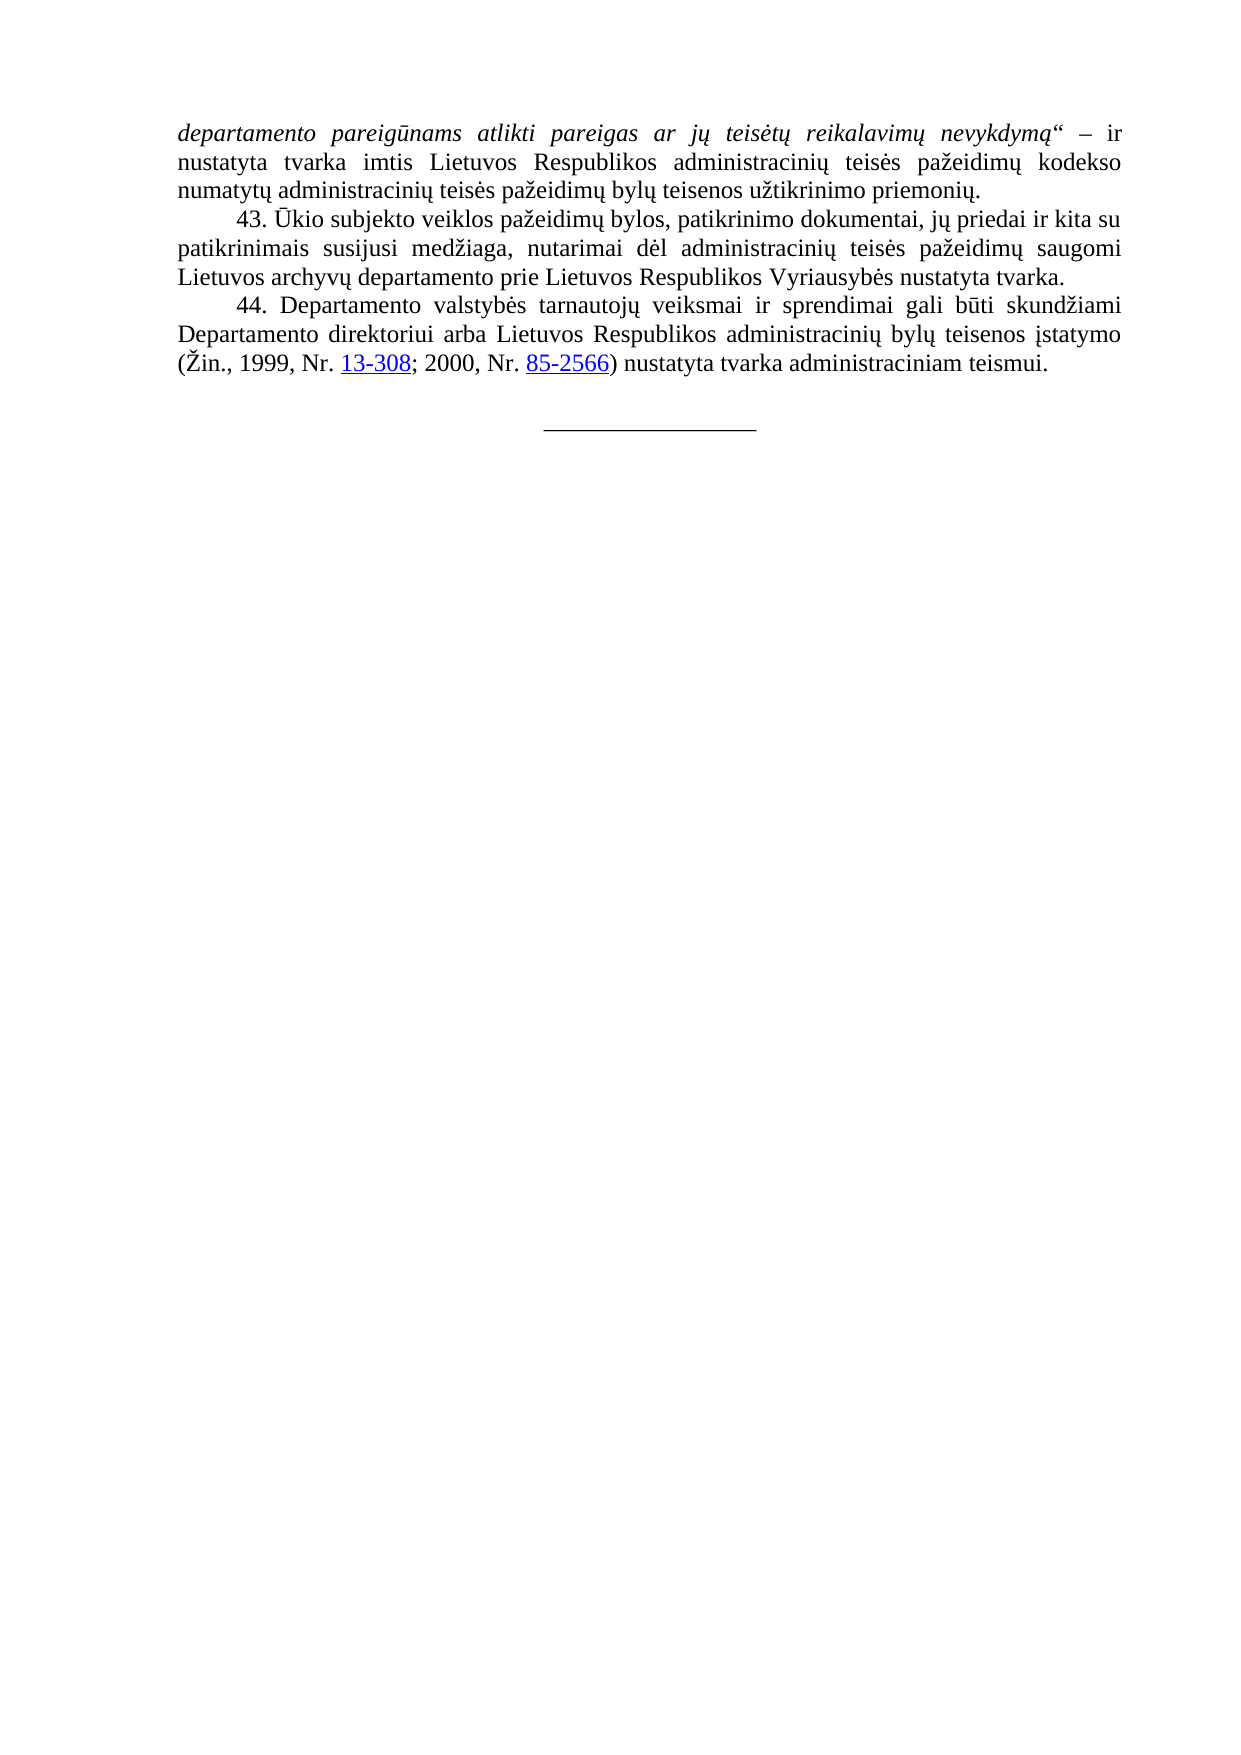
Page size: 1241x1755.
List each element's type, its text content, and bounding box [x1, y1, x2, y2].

text departamento pareigūnams atlikti pareigas ar jų teisėtų reikalavimų nevykdymą“ – ir nustatyta tvarka imtis Lietuvos Respublikos administracinių teisės pažeidimų kodekso numatytų administracinių teisės pažeidimų bylų teisenos užtikrinimo priemonių. [177, 118, 1122, 204]
text 43. Ūkio subjekto veiklos pažeidimų bylos, patikrinimo dokumentai, jų priedai ir kita su patikrinimais susijusi medžiaga, nutarimai dėl administracinių teisės pažeidimų saugomi Lietuvos archyvų departamento prie Lietuvos Respublikos Vyriausybės nustatyta tvarka. [177, 204, 1122, 291]
text _________________ [177, 406, 1122, 434]
text 44. Departamento valstybės tarnautojų veiksmai ir sprendimai gali būti skundžiami Departamento direktoriui arba Lietuvos Respublikos administracinių bylų teisenos įstatymo (Žin., 1999, Nr. 13-308; 2000, Nr. 85-2566) nustatyta tvarka administraciniam teismui. [177, 291, 1122, 377]
